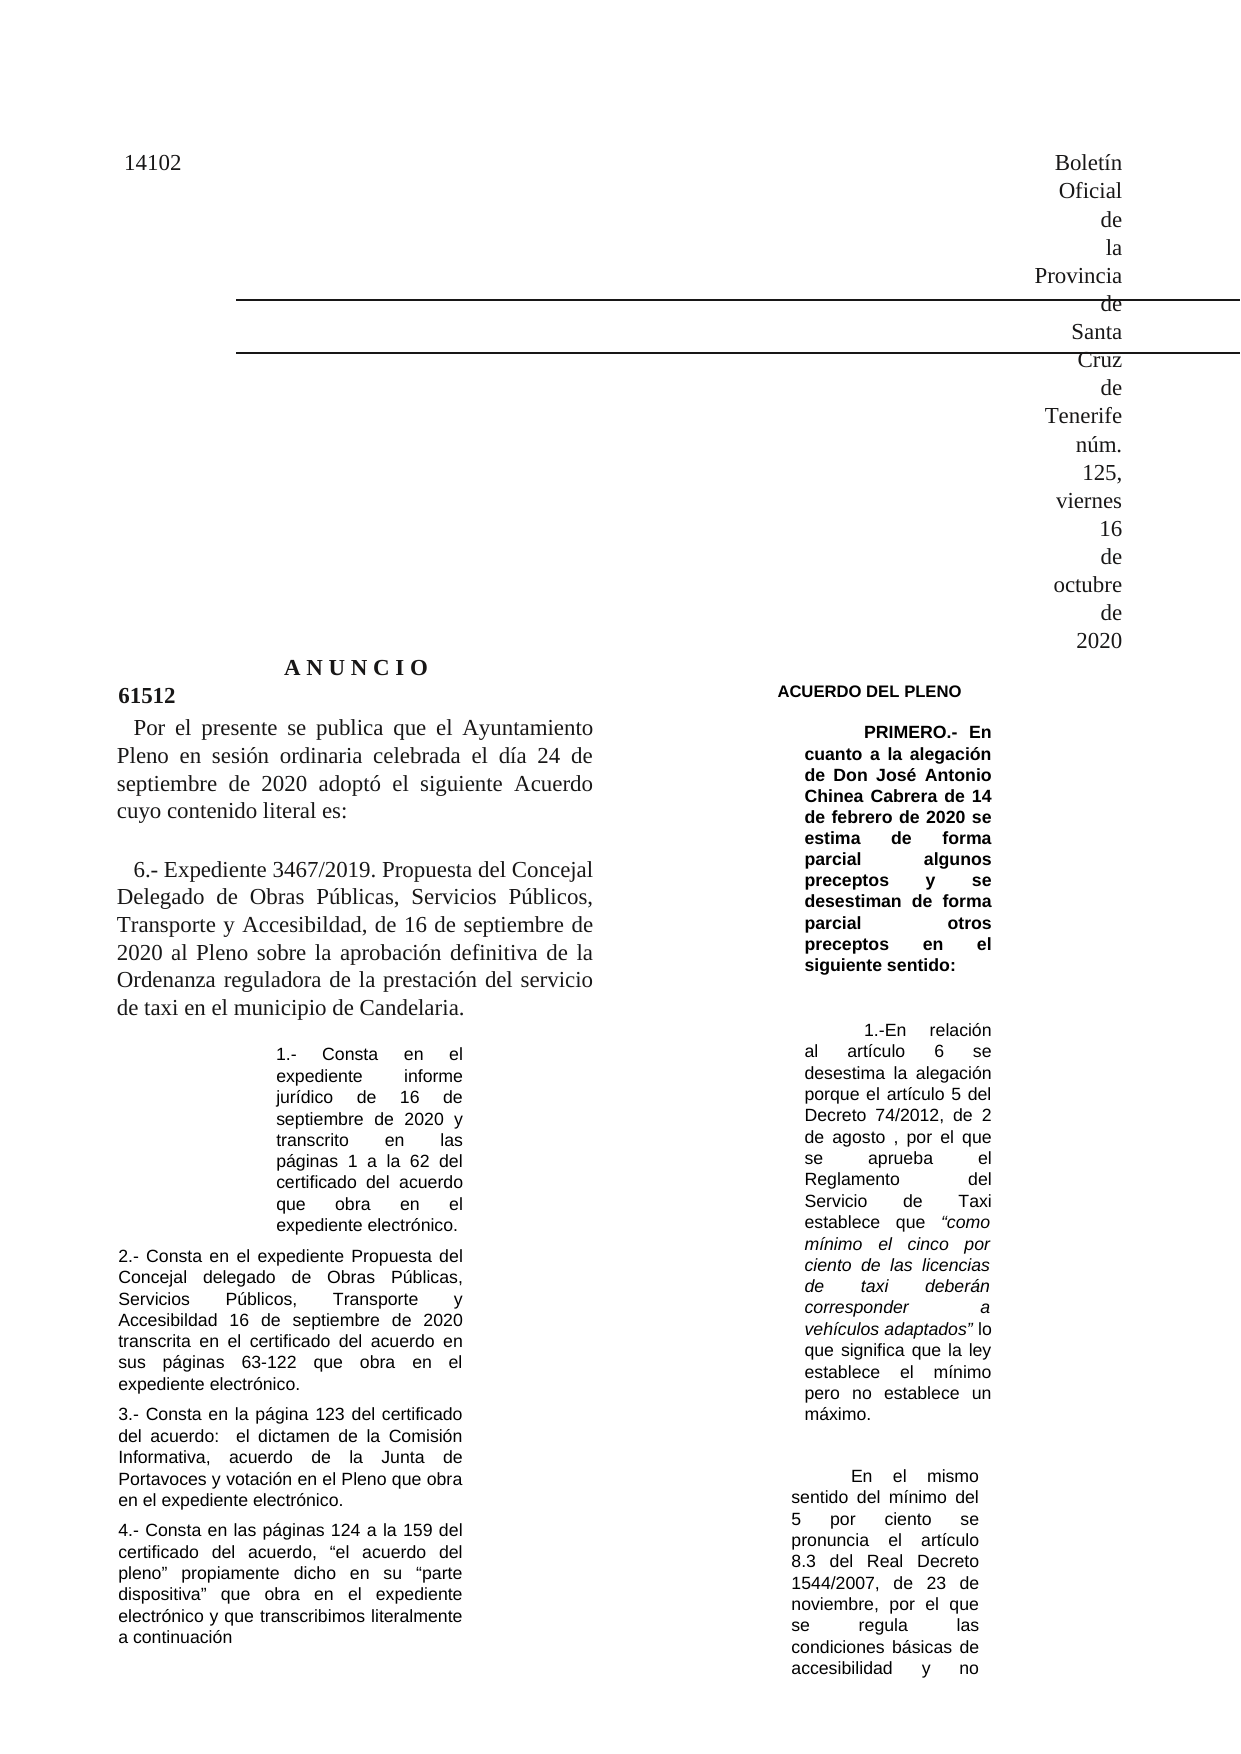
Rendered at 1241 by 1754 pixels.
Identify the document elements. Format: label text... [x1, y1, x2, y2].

text 3.- Consta en la página 123 del certificado del acuerdo: el dictamen de la Comisión Informativa, acuerdo de la Junta de Portavoces y votación en el Pleno que obra en el expediente electrónico. [118, 1404, 463, 1510]
text En el mismo sentido del mínimo del 5 por ciento se pronuncia el artículo 8.3 del Real Decreto 1544/2007, de 23 de noviembre, por el que se regula las condiciones básicas de accesibilidad y no [791, 1466, 979, 1678]
text 1.-En relación al artículo 6 se desestima la alegación porque el artículo 5 del Decreto 74/2012, de 2 de agosto , por el que se aprueba el Reglamento del Servicio de Taxi establece que “como mínimo el cinco por ciento de las licencias de taxi deberán corresponder a vehículos adaptados” lo que significa que la ley establece el mínimo pero no establece un máximo. [804, 1020, 992, 1424]
text 1.- Consta en el expediente informe jurídico de 16 de septiembre de 2020 y transcrito en las páginas 1 a la 62 del certificado del acuerdo que obra en el expediente electrónico. [276, 1044, 463, 1235]
subtitle 61512 [117, 683, 594, 709]
text PRIMERO.- En cuanto a la alegación de Don José Antonio Chinea Cabrera de 14 de febrero de 2020 se estima de forma parcial algunos preceptos y se desestiman de forma parcial otros preceptos en el siguiente sentido: [804, 722, 992, 975]
text ACUERDO DEL PLENO [647, 682, 1097, 701]
text A N U N C I O [118, 654, 593, 680]
text 6.- Expediente 3467/2019. Propuesta del Concejal Delegado de Obras Públicas, Servicios Públicos, Transporte y Accesibildad, de 16 de septiembre de 2020 al Pleno sobre la aprobación definitiva de la Ordenanza reguladora de la prestación del servicio de taxi en el municipio de Candelaria. [117, 856, 594, 1020]
text Por el presente se publica que el Ayuntamiento Pleno en sesión ordinaria celebrada el día 24 de septiembre de 2020 adoptó el siguiente Acuerdo cuyo contenido literal es: [117, 714, 594, 823]
text 2.- Consta en el expediente Propuesta del Concejal delegado de Obras Públicas, Servicios Públicos, Transporte y Accesibildad 16 de septiembre de 2020 transcrita en el certificado del acuerdo en sus páginas 63-122 que obra en el expediente electrónico. [118, 1246, 463, 1394]
text 4.- Consta en las páginas 124 a la 159 del certificado del acuerdo, “el acuerdo del pleno” propiamente dicho en su “parte dispositiva” que obra en el expediente electrónico y que transcribimos literalmente a continuación [118, 1520, 463, 1647]
